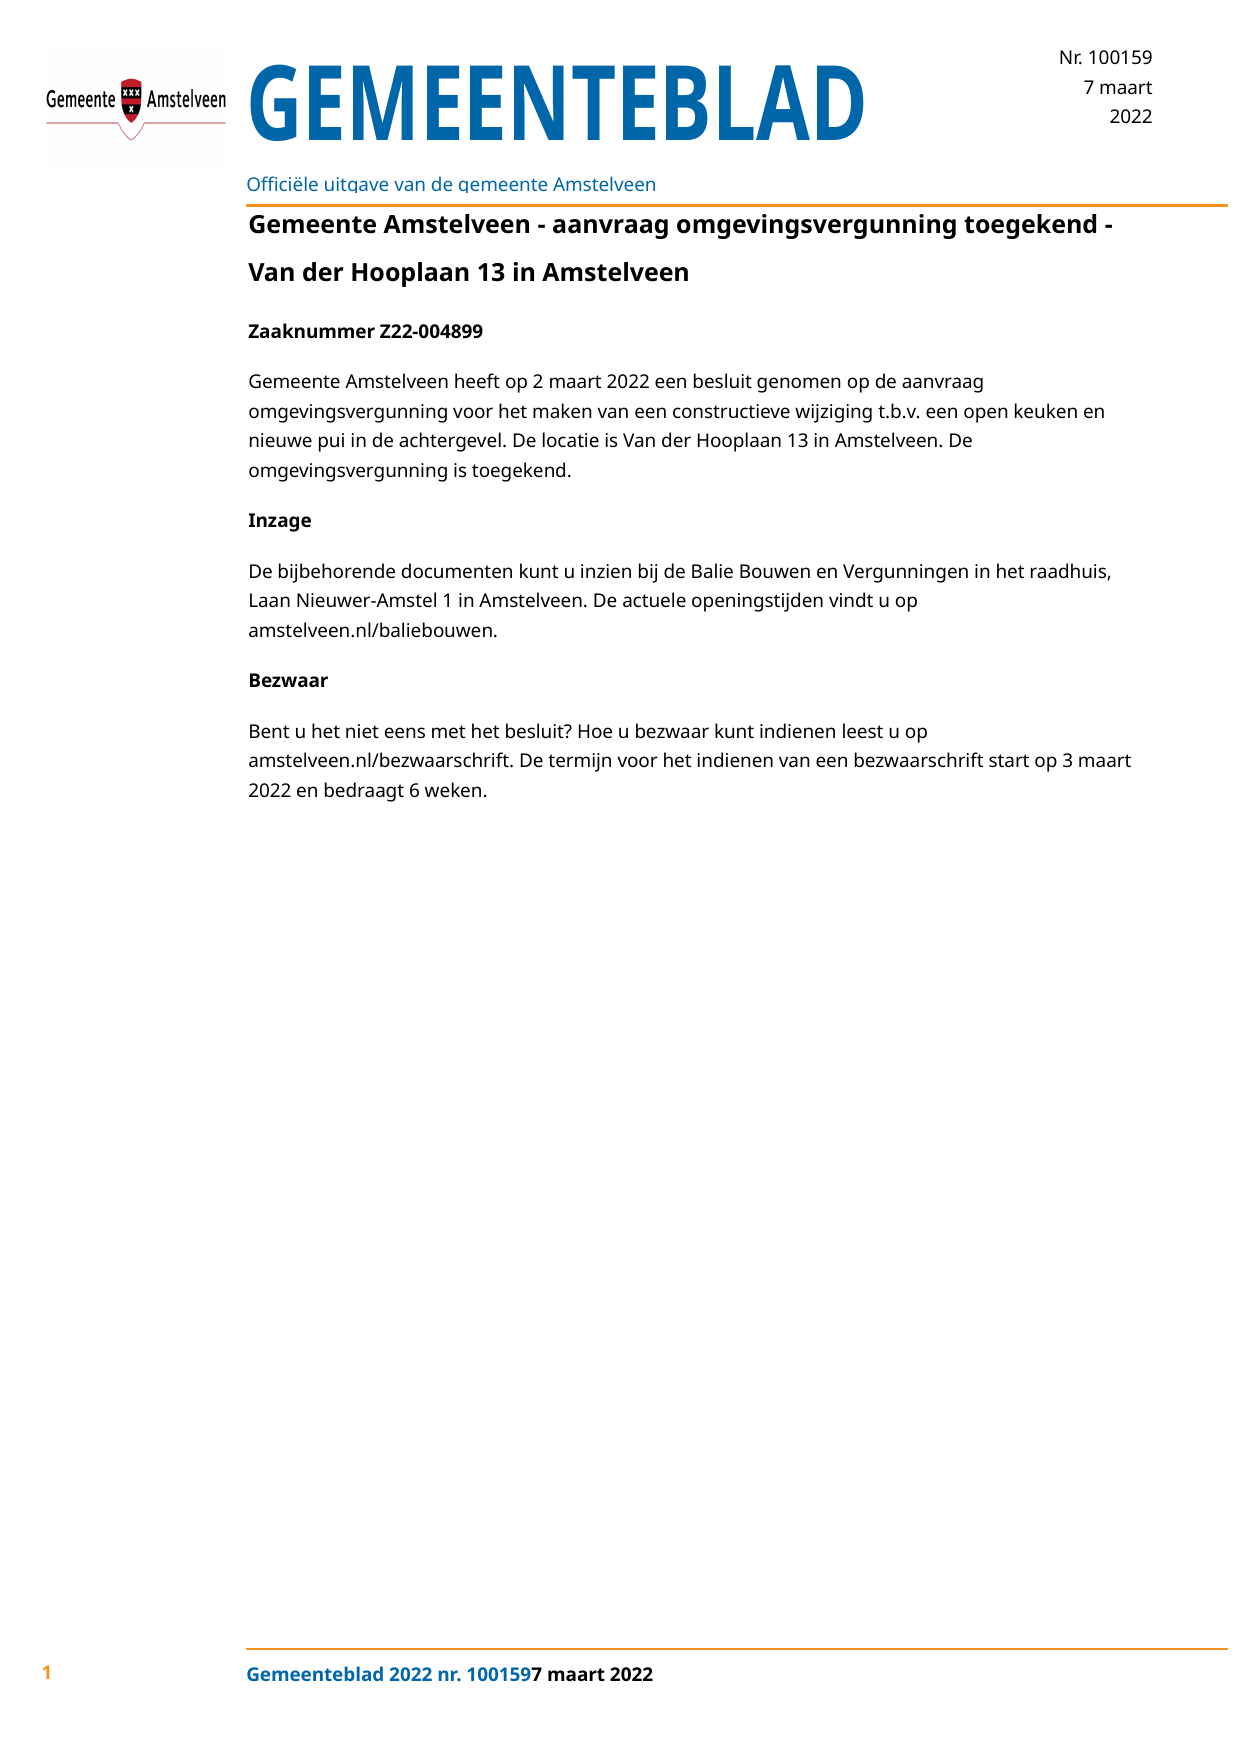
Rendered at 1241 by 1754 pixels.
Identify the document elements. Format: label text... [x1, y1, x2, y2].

text Gemeente Amstelveen - aanvraag omgevingsvergunning toegekend - Van der Hooplaan 13 in Amstelveen [248, 207, 1152, 288]
text Gemeente Amstelveen heeft op 2 maart 2022 een besluit genomen op de aanvraag omgevingsvergunning voor het maken van een constructieve wijziging t.b.v. een open keuken en nieuwe pui in de achtergevel. De locatie is Van der Hooplaan 13 in Amstelveen. De omgevingsvergunning is toegekend. [248, 368, 1152, 483]
text Inzage [248, 507, 1152, 533]
picture [41, 47, 231, 172]
text Bezwaar [248, 667, 1152, 693]
text Zaaknummer Z22-004899 [248, 318, 1152, 344]
text Bent u het niet eens met het besluit? Hoe u bezwaar kunt indienen leest u op amstelveen.nl/bezwaarschrift. De termijn voor het indienen van een bezwaarschrift start op 3 maart 2022 en bedraagt 6 weken. [248, 718, 1152, 803]
text De bijbehorende documenten kunt u inzien bij de Balie Bouwen en Vergunningen in het raadhuis, Laan Nieuwer-Amstel 1 in Amstelveen. De actuele openingstijden vindt u op amstelveen.nl/baliebouwen. [248, 558, 1152, 643]
